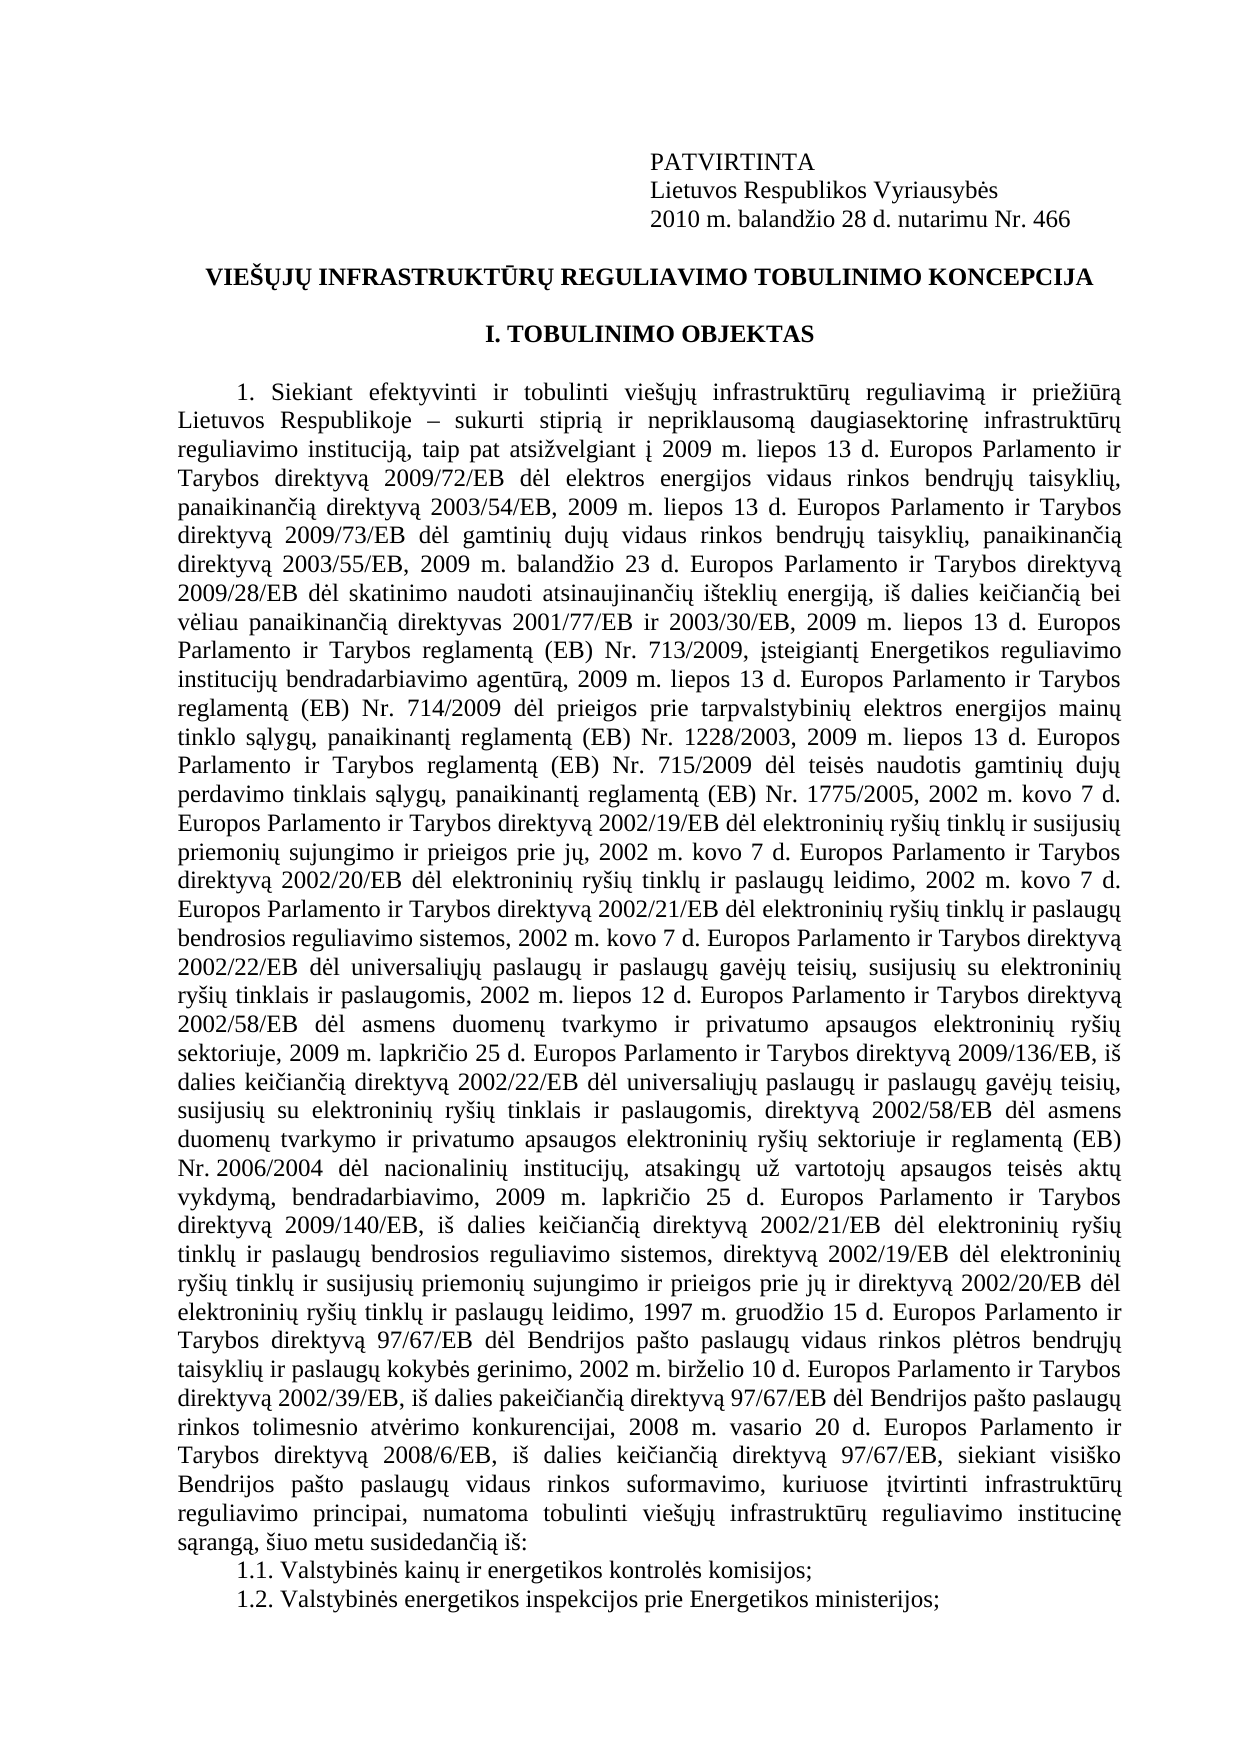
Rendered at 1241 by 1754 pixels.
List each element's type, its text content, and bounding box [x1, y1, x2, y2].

text 1.1. Valstybinės kainų ir energetikos kontrolės komisijos; [177, 1556, 1122, 1584]
text Patvirtinta [650, 147, 1122, 176]
text I. TOBULINIMO OBJEKTAS [177, 319, 1122, 348]
text 1. Siekiant efektyvinti ir tobulinti viešųjų infrastruktūrų reguliavimą ir priežiūrą Lietuvos Respublikoje – sukurti stiprią ir nepriklausomą daugiasektorinę infrastruktūrų reguliavimo instituciją, taip pat atsižvelgiant į 2009 m. liepos 13 d. Europos Parlamento ir Tarybos direktyvą 2009/72/EB dėl elektros energijos vidaus rinkos bendrųjų taisyklių, panaikinančią direktyvą 2003/54/EB, 2009 m. liepos 13 d. Europos Parlamento ir Tarybos direktyvą 2009/73/EB dėl gamtinių dujų vidaus rinkos bendrųjų taisyklių, panaikinančią direktyvą 2003/55/EB, 2009 m. balandžio 23 d. Europos Parlamento ir Tarybos direktyvą 2009/28/EB dėl skatinimo naudoti atsinaujinančių išteklių energiją, iš dalies keičiančią bei vėliau panaikinančią direktyvas 2001/77/EB ir 2003/30/EB, 2009 m. liepos 13 d. Europos Parlamento ir Tarybos reglamentą (EB) Nr. 713/2009, įsteigiantį Energetikos reguliavimo institucijų bendradarbiavimo agentūrą, 2009 m. liepos 13 d. Europos Parlamento ir Tarybos reglamentą (EB) Nr. 714/2009 dėl prieigos prie tarpvalstybinių elektros energijos mainų tinklo sąlygų, panaikinantį reglamentą (EB) Nr. 1228/2003, 2009 m. liepos 13 d. Europos Parlamento ir Tarybos reglamentą (EB) Nr. 715/2009 dėl teisės naudotis gamtinių dujų perdavimo tinklais sąlygų, panaikinantį reglamentą (EB) Nr. 1775/2005, 2002 m. kovo 7 d. Europos Parlamento ir Tarybos direktyvą 2002/19/EB dėl elektroninių ryšių tinklų ir susijusių priemonių sujungimo ir prieigos prie jų, 2002 m. kovo 7 d. Europos Parlamento ir Tarybos direktyvą 2002/20/EB dėl elektroninių ryšių tinklų ir paslaugų leidimo, 2002 m. kovo 7 d. Europos Parlamento ir Tarybos direktyvą 2002/21/EB dėl elektroninių ryšių tinklų ir paslaugų bendrosios reguliavimo sistemos, 2002 m. kovo 7 d. Europos Parlamento ir Tarybos direktyvą 2002/22/EB dėl universaliųjų paslaugų ir paslaugų gavėjų teisių, susijusių su elektroninių ryšių tinklais ir paslaugomis, 2002 m. liepos 12 d. Europos Parlamento ir Tarybos direktyvą 2002/58/EB dėl asmens duomenų tvarkymo ir privatumo apsaugos elektroninių ryšių sektoriuje, 2009 m. lapkričio 25 d. Europos Parlamento ir Tarybos direktyvą 2009/136/EB, iš dalies keičiančią direktyvą 2002/22/EB dėl universaliųjų paslaugų ir paslaugų gavėjų teisių, susijusių su elektroninių ryšių tinklais ir paslaugomis, direktyvą 2002/58/EB dėl asmens duomenų tvarkymo ir privatumo apsaugos elektroninių ryšių sektoriuje ir reglamentą (EB) Nr. 2006/2004 dėl nacionalinių institucijų, atsakingų už vartotojų apsaugos teisės aktų vykdymą, bendradarbiavimo, 2009 m. lapkričio 25 d. Europos Parlamento ir Tarybos direktyvą 2009/140/EB, iš dalies keičiančią direktyvą 2002/21/EB dėl elektroninių ryšių tinklų ir paslaugų bendrosios reguliavimo sistemos, direktyvą 2002/19/EB dėl elektroninių ryšių tinklų ir susijusių priemonių sujungimo ir prieigos prie jų ir direktyvą 2002/20/EB dėl elektroninių ryšių tinklų ir paslaugų leidimo, 1997 m. gruodžio 15 d. Europos Parlamento ir Tarybos direktyvą 97/67/EB dėl Bendrijos pašto paslaugų vidaus rinkos plėtros bendrųjų taisyklių ir paslaugų kokybės gerinimo, 2002 m. birželio 10 d. Europos Parlamento ir Tarybos direktyvą 2002/39/EB, iš dalies pakeičiančią direktyvą 97/67/EB dėl Bendrijos pašto paslaugų rinkos tolimesnio atvėrimo konkurencijai, 2008 m. vasario 20 d. Europos Parlamento ir Tarybos direktyvą 2008/6/EB, iš dalies keičiančią direktyvą 97/67/EB, siekiant visiško Bendrijos pašto paslaugų vidaus rinkos suformavimo, kuriuose įtvirtinti infrastruktūrų reguliavimo principai, numatoma tobulinti viešųjų infrastruktūrų reguliavimo institucinę sąrangą, šiuo metu susidedančią iš: [177, 377, 1122, 1556]
text VIEŠŲJŲ INFRASTRUKTŪRŲ REGULIAVIMO TOBULINIMO KONCEPCIJA [177, 262, 1122, 291]
text Lietuvos Respublikos Vyriausybės [650, 176, 1122, 204]
text 2010 m. balandžio 28 d. nutarimu Nr. 466 [650, 204, 1122, 233]
text 1.2. Valstybinės energetikos inspekcijos prie Energetikos ministerijos; [177, 1584, 1122, 1613]
